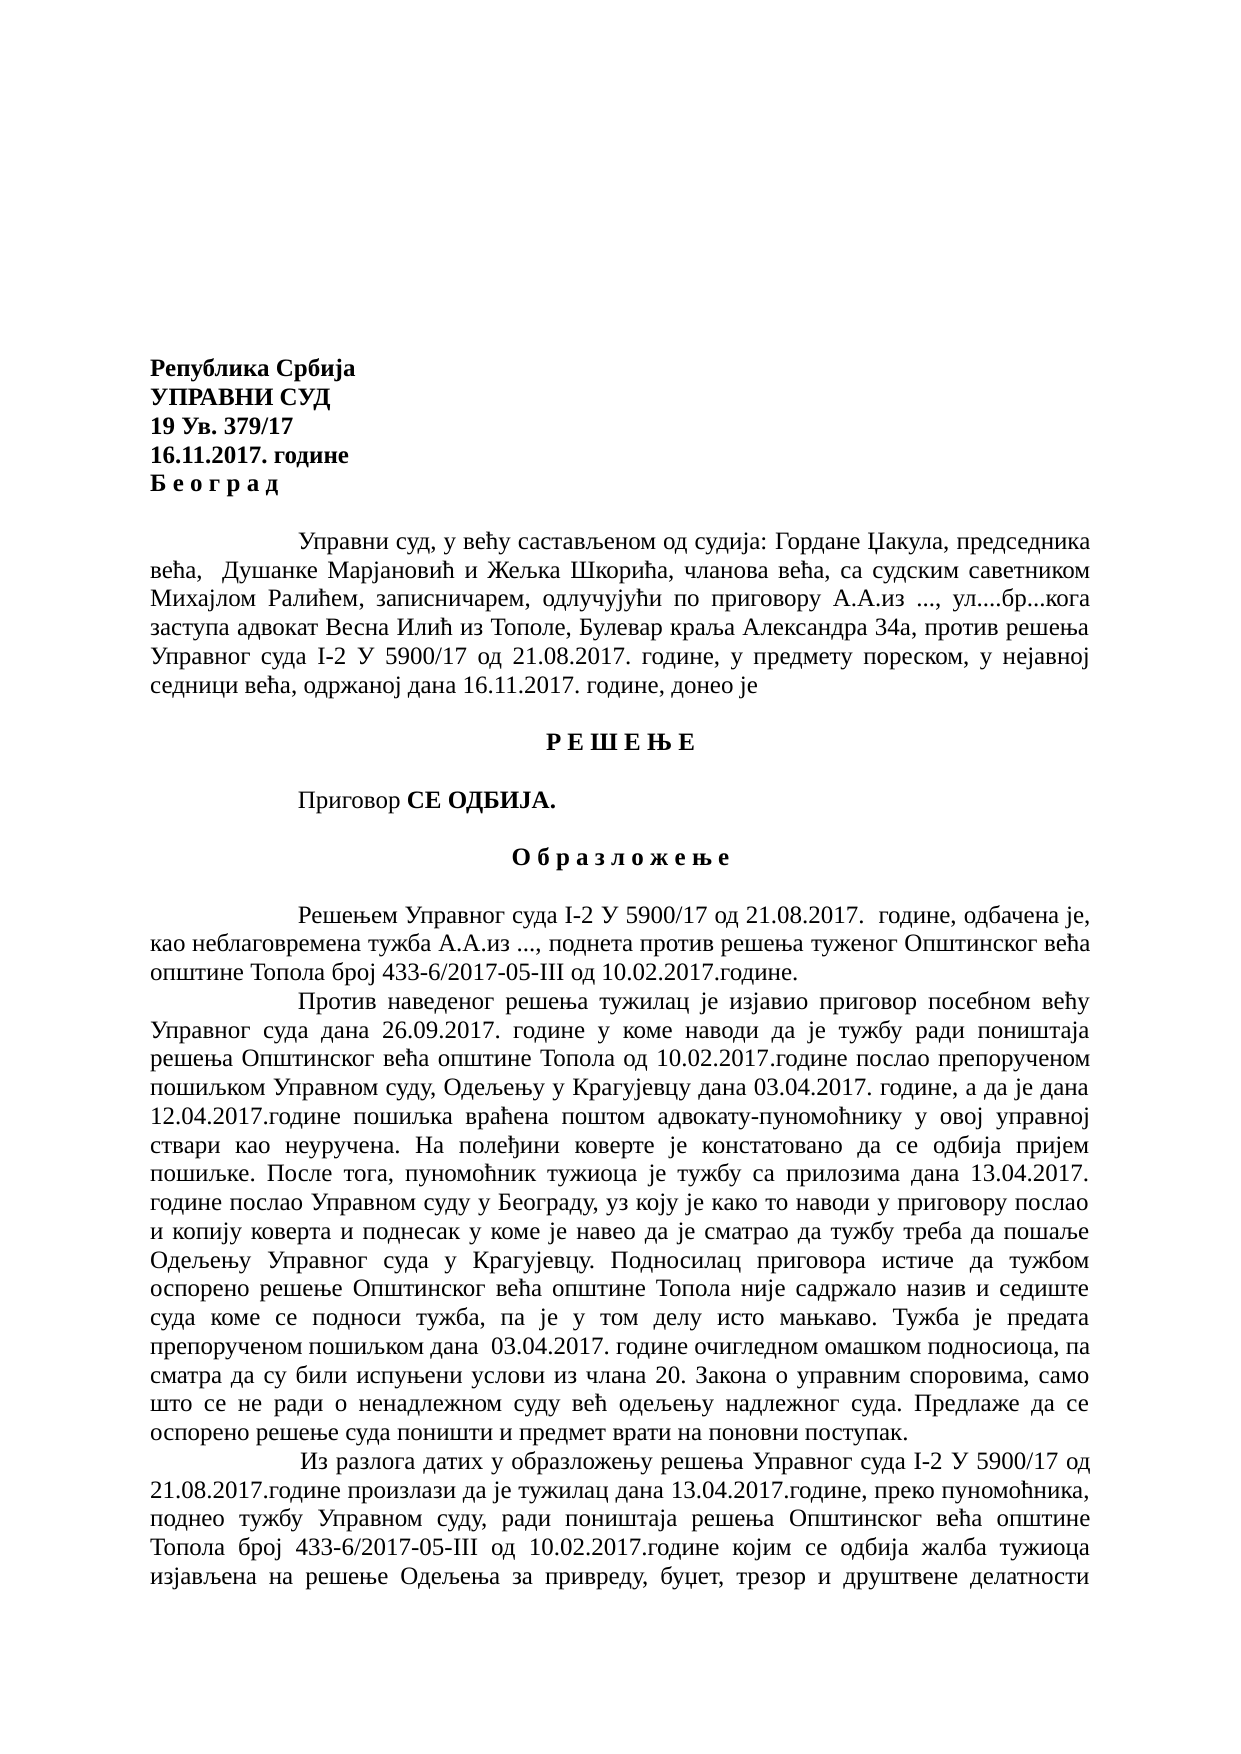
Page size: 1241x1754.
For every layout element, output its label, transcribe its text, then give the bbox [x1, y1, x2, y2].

text Р Е Ш Е Њ Е [150, 727, 1091, 756]
text Против наведеног решења тужилац је изјавио приговор посебном већу Управног суда дана 26.09.2017. године у коме наводи да је тужбу ради поништаја решења Општинског већа општине Топола од 10.02.2017.године послао препорученом пошиљком Управном суду, Одељењу у Крагујевцу дана 03.04.2017. године, а да је дана 12.04.2017.године пошиљка враћена поштом адвокату-пуномоћнику у овој управној ствари као неуручена. На полеђини коверте је констатовано да се одбија пријем пошиљке. После тога, пуномоћник тужиоца је тужбу са прилозима дана 13.04.2017. године послао Управном суду у Београду, уз коју је како то наводи у приговору послао и копију коверта и поднесак у коме је навео да је сматрао да тужбу треба да пошаље Одељењу Управног суда у Крагујевцу. Подносилац приговора истиче да тужбом оспорено решење Општинског већа општине Топола није садржало назив и седиште суда коме се подноси тужба, па је у том делу исто мањкаво. Тужба је предата препорученом пошиљком дана 03.04.2017. године очигледном омашком подносиоца, па сматра да су били испуњени услови из члана 20. Закона о управним споровима, само што се не ради о ненадлежном суду већ одељењу надлежног суда. Предлаже да се оспорено решење суда поништи и предмет врати на поновни поступак. [150, 986, 1091, 1446]
text 19 Ув. 379/17 [150, 411, 1091, 440]
text Б е о г р а д [150, 468, 1091, 497]
text Управни суд, у већу састављеном од судија: Гордане Џакула, председника већа, Душанке Марјановић и Жељка Шкорића, чланова већа, са судским саветником Михајлом Ралићем, записничарем, одлучујући по приговору А.А.из ..., ул....бр...кога заступа адвокат Весна Илић из Тополе, Булевар краља Александра 34а, против решења Управног суда I-2 У 5900/17 од 21.08.2017. године, у предмету пореском, у нејавној седници већа, одржаној дана 16.11.2017. године, донео је [150, 526, 1091, 698]
text Решењем Управног суда I-2 У 5900/17 од 21.08.2017. године, одбачена је, као неблаговремена тужба А.А.из ..., поднета против решења туженог Општинског већа општине Топола број 433-6/2017-05-III од 10.02.2017.године. [150, 900, 1091, 986]
text УПРАВНИ СУД [150, 382, 1091, 411]
text О б р а з л о ж е њ е [150, 842, 1091, 871]
text Република Србија [150, 147, 1091, 382]
text Приговор СЕ ОДБИЈА. [150, 785, 1091, 813]
text Из разлога датих у образложењу решења Управног суда I-2 У 5900/17 од 21.08.2017.године произлази да је тужилац дана 13.04.2017.године, преко пуномоћника, поднео тужбу Управном суду, ради поништаја решења Општинског већа општине Топола број 433-6/2017-05-III од 10.02.2017.године којим се одбија жалба тужиоца изјављена на решење Одељења за привреду, буџет, трезор и друштвене делатности [150, 1446, 1091, 1590]
text 16.11.2017. године [150, 440, 1091, 468]
